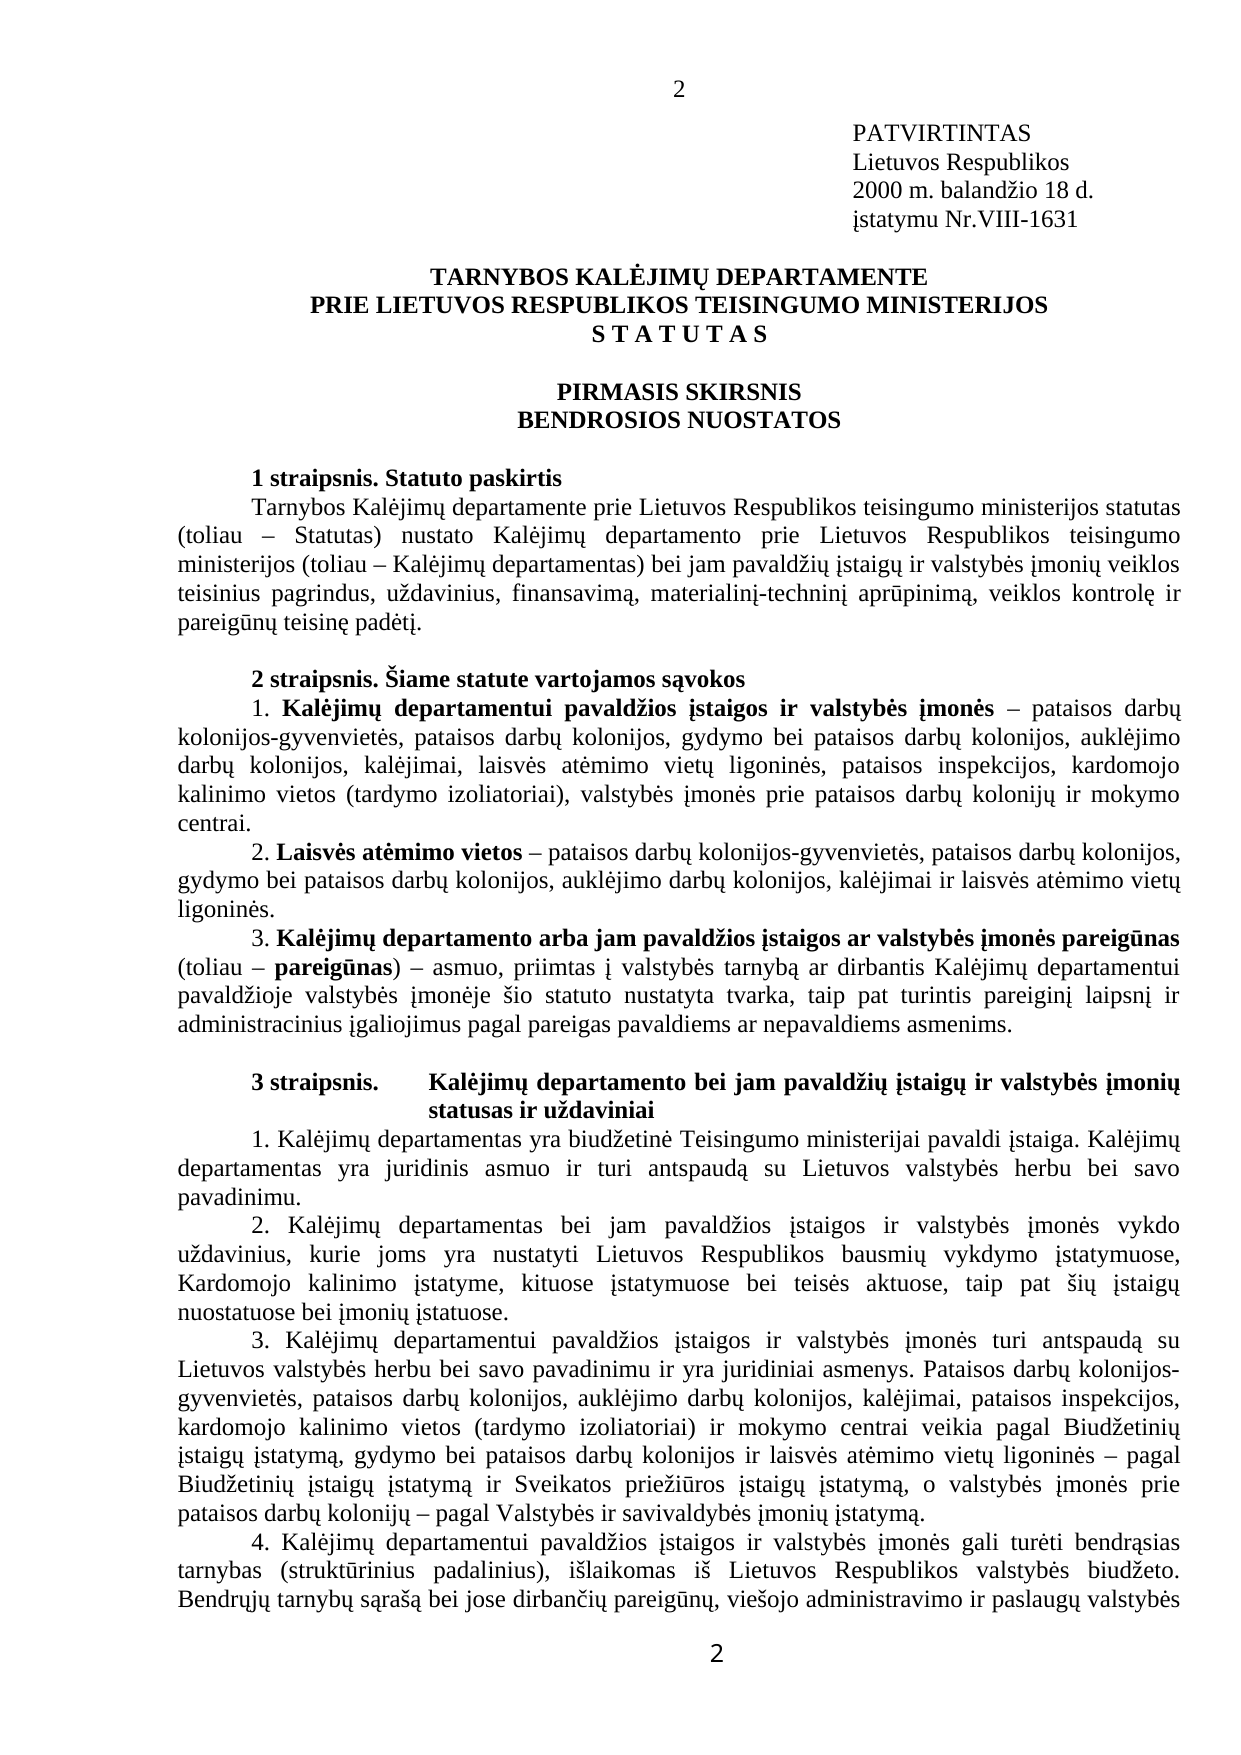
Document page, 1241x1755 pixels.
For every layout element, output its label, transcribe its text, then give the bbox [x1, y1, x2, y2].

text Tarnybos Kalėjimų departamente prie Lietuvos Respublikos teisingumo ministerijos statutas (toliau – Statutas) nustato Kalėjimų departamento prie Lietuvos Respublikos teisingumo ministerijos (toliau – Kalėjimų departamentas) bei jam pavaldžių įstaigų ir valstybės įmonių veiklos teisinius pagrindus, uždavinius, finansavimą, materialinį-techninį aprūpinimą, veiklos kontrolę ir pareigūnų teisinę padėtį. [177, 492, 1181, 636]
text 4. Kalėjimų departamentui pavaldžios įstaigos ir valstybės įmonės gali turėti bendrąsias tarnybas (struktūrinius padalinius), išlaikomas iš Lietuvos Respublikos valstybės biudžeto. Bendrųjų tarnybų sąrašą bei jose dirbančių pareigūnų, viešojo administravimo ir paslaugų valstybės [177, 1527, 1181, 1613]
text 1. Kalėjimų departamentas yra biudžetinė Teisingumo ministerijai pavaldi įstaiga. Kalėjimų departamentas yra juridinis asmuo ir turi antspaudą su Lietuvos valstybės herbu bei savo pavadinimu. [177, 1124, 1181, 1211]
text 2000 m. balandžio 18 d. [321, 176, 1181, 204]
text PATVIRTINTAS [852, 118, 1181, 147]
text 3. Kalėjimų departamento arba jam pavaldžios įstaigos ar valstybės įmonės pareigūnas (toliau – pareigūnas) – asmuo, priimtas į valstybės tarnybą ar dirbantis Kalėjimų departamentui pavaldžioje valstybės įmonėje šio statuto nustatyta tvarka, taip pat turintis pareiginį laipsnį ir administracinius įgaliojimus pagal pareigas pavaldiems ar nepavaldiems asmenims. [177, 923, 1181, 1038]
text 3. Kalėjimų departamentui pavaldžios įstaigos ir valstybės įmonės turi antspaudą su Lietuvos valstybės herbu bei savo pavadinimu ir yra juridiniai asmenys. Pataisos darbų kolonijos-gyvenvietės, pataisos darbų kolonijos, auklėjimo darbų kolonijos, kalėjimai, pataisos inspekcijos, kardomojo kalinimo vietos (tardymo izoliatoriai) ir mokymo centrai veikia pagal Biudžetinių įstaigų įstatymą, gydymo bei pataisos darbų kolonijos ir laisvės atėmimo vietų ligoninės – pagal Biudžetinių įstaigų įstatymą ir Sveikatos priežiūros įstaigų įstatymą, o valstybės įmonės prie pataisos darbų kolonijų – pagal Valstybės ir savivaldybės įmonių įstatymą. [177, 1326, 1181, 1527]
text 1. Kalėjimų departamentui pavaldžios įstaigos ir valstybės įmonės – pataisos darbų kolonijos-gyvenvietės, pataisos darbų kolonijos, gydymo bei pataisos darbų kolonijos, auklėjimo darbų kolonijos, kalėjimai, laisvės atėmimo vietų ligoninės, pataisos inspekcijos, kardomojo kalinimo vietos (tardymo izoliatoriai), valstybės įmonės prie pataisos darbų kolonijų ir mokymo centrai. [177, 693, 1181, 837]
text PRIE LIETUVOS RESPUBLIKOS TEISINGUMO MINISTERIJOS [177, 291, 1181, 319]
text Lietuvos Respublikos [321, 147, 1181, 176]
text įstatymu Nr.VIII-1631 [321, 204, 1181, 233]
text PIRMASIS SKIRSNIS [177, 377, 1181, 406]
text 3 straipsnis. Kalėjimų departamento bei jam pavaldžių įstaigų ir valstybės įmonių statusas ir uždaviniai [251, 1067, 1181, 1124]
text TARNYBOS KALĖJIMŲ DEPARTAMENTE [177, 262, 1181, 291]
text 2. Laisvės atėmimo vietos – pataisos darbų kolonijos-gyvenvietės, pataisos darbų kolonijos, gydymo bei pataisos darbų kolonijos, auklėjimo darbų kolonijos, kalėjimai ir laisvės atėmimo vietų ligoninės. [177, 837, 1181, 923]
text 2. Kalėjimų departamentas bei jam pavaldžios įstaigos ir valstybės įmonės vykdo uždavinius, kurie joms yra nustatyti Lietuvos Respublikos bausmių vykdymo įstatymuose, Kardomojo kalinimo įstatyme, kituose įstatymuose bei teisės aktuose, taip pat šių įstaigų nuostatuose bei įmonių įstatuose. [177, 1211, 1181, 1326]
text 1 straipsnis. Statuto paskirtis [177, 463, 1181, 492]
text 2 straipsnis. Šiame statute vartojamos sąvokos [177, 664, 1181, 693]
text S T A T U T A S [177, 319, 1181, 348]
text BENDROSIOS NUOSTATOS [177, 406, 1181, 434]
